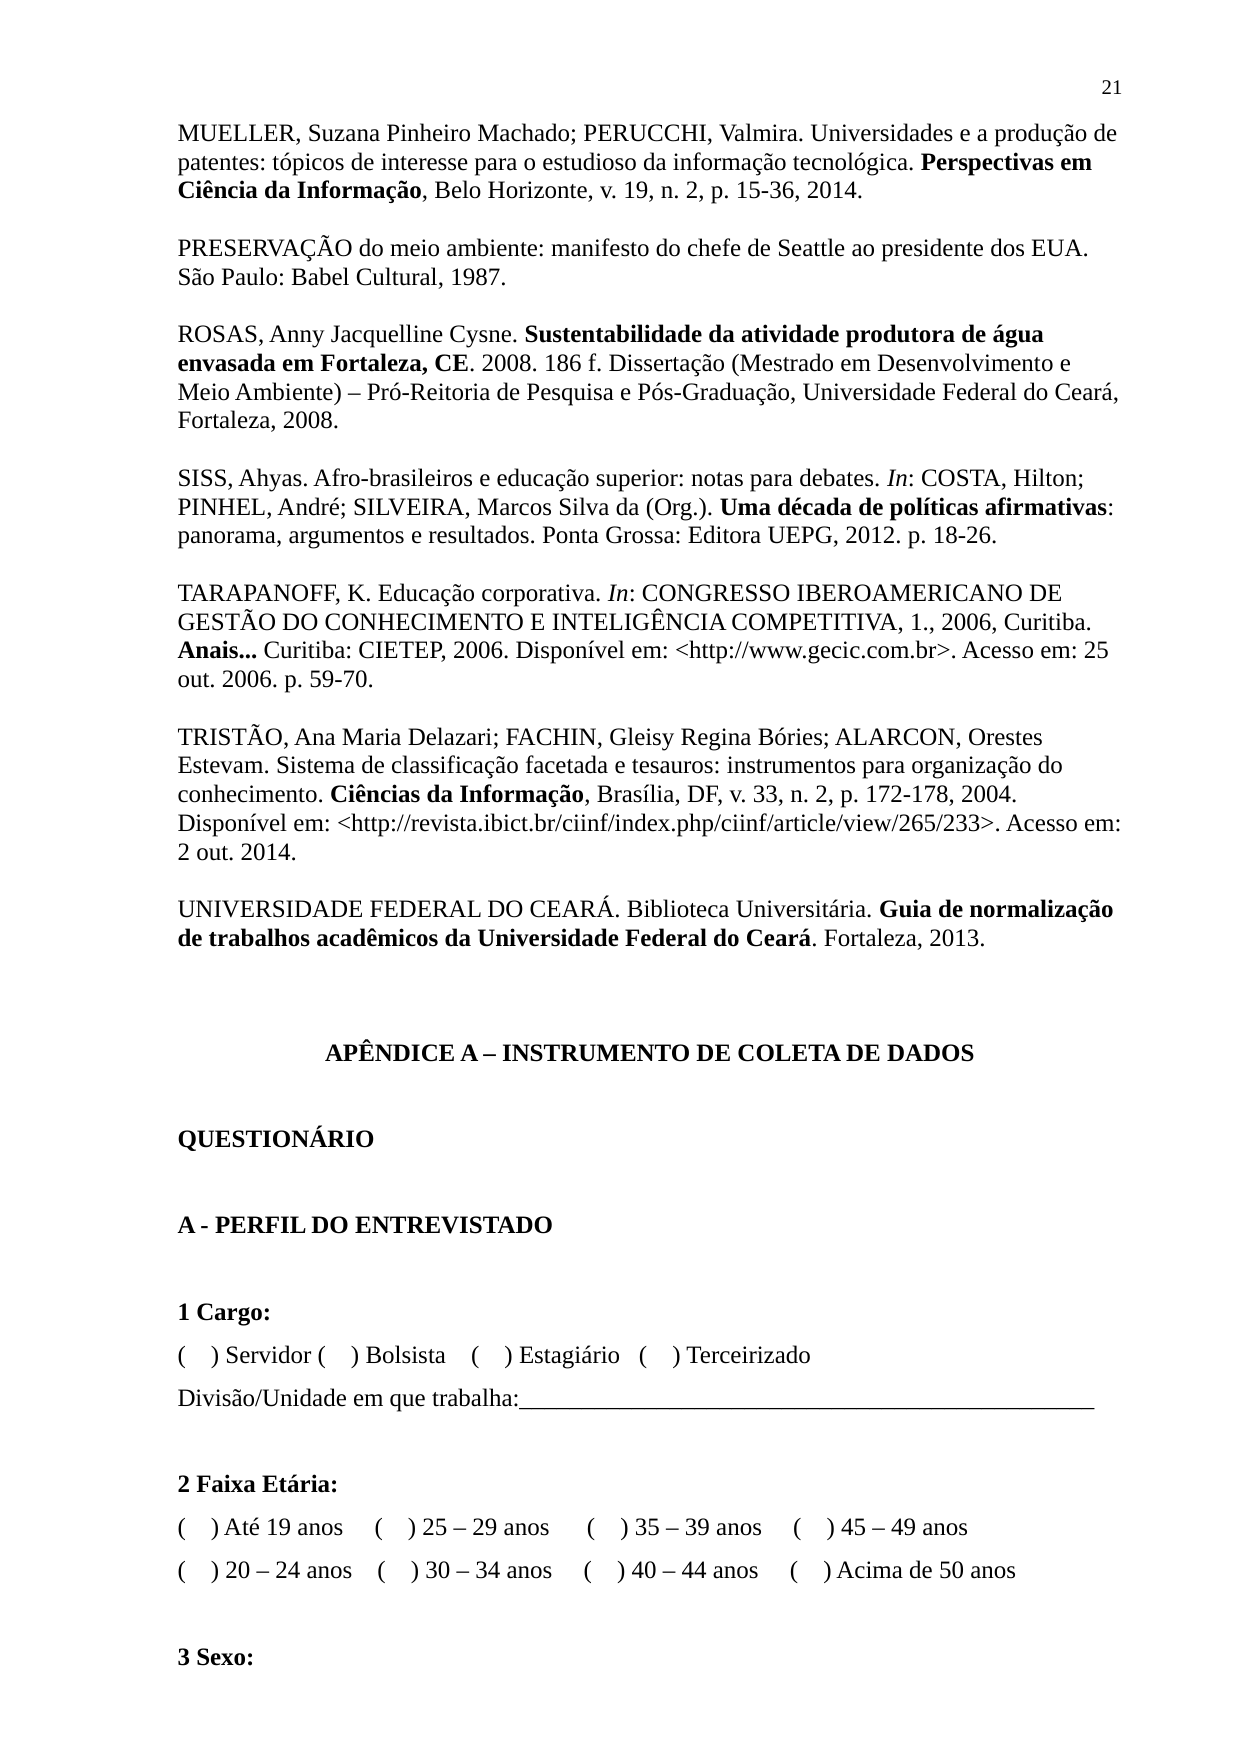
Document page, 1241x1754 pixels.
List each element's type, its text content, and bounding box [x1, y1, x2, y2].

text 2 Faixa Etária: [177, 1469, 1122, 1498]
text 3 Sexo: [177, 1642, 1122, 1671]
text QUESTIONÁRIO [177, 1124, 1122, 1153]
text Divisão/Unidade em que trabalha:______________________________________________ [177, 1383, 1122, 1412]
text ( ) 20 – 24 anos ( ) 30 – 34 anos ( ) 40 – 44 anos ( ) Acima de 50 anos [177, 1556, 1122, 1584]
text ( ) Servidor ( ) Bolsista ( ) Estagiário ( ) Terceirizado [177, 1340, 1122, 1369]
text TARAPANOFF, K. Educação corporativa. In: CONGRESSO IBEROAMERICANO DE GESTÃO DO CONHECIMENTO E INTELIGÊNCIA COMPETITIVA, 1., 2006, Curitiba. Anais... Curitiba: CIETEP, 2006. Disponível em: <http://www.gecic.com.br>. Acesso em: 25 out. 2006. p. 59-70. [177, 578, 1122, 693]
text 1 Cargo: [177, 1297, 1122, 1326]
text PRESERVAÇÃO do meio ambiente: manifesto do chefe de Seattle ao presidente dos EUA. São Paulo: Babel Cultural, 1987. [177, 233, 1122, 291]
text TRISTÃO, Ana Maria Delazari; FACHIN, Gleisy Regina Bóries; ALARCON, Orestes Estevam. Sistema de classificação facetada e tesauros: instrumentos para organização do conhecimento. Ciências da Informação, Brasília, DF, v. 33, n. 2, p. 172-178, 2004. Disponível em: <http://revista.ibict.br/ciinf/index.php/ciinf/article/view/265/233>. Acesso em: 2 out. 2014. [177, 722, 1122, 866]
text ROSAS, Anny Jacquelline Cysne. Sustentabilidade da atividade produtora de água envasada em Fortaleza, CE. 2008. 186 f. Dissertação (Mestrado em Desenvolvimento e Meio Ambiente) – Pró-Reitoria de Pesquisa e Pós-Graduação, Universidade Federal do Ceará, Fortaleza, 2008. [177, 319, 1122, 434]
text A - PERFIL DO ENTREVISTADO [177, 1211, 1122, 1239]
text APÊNDICE A – INSTRUMENTO DE COLETA DE DADOS [177, 1038, 1122, 1067]
text ( ) Até 19 anos ( ) 25 – 29 anos ( ) 35 – 39 anos ( ) 45 – 49 anos [177, 1512, 1122, 1541]
text UNIVERSIDADE FEDERAL DO CEARÁ. Biblioteca Universitária. Guia de normalização de trabalhos acadêmicos da Universidade Federal do Ceará. Fortaleza, 2013. [177, 894, 1122, 952]
text MUELLER, Suzana Pinheiro Machado; PERUCCHI, Valmira. Universidades e a produção de patentes: tópicos de interesse para o estudioso da informação tecnológica. Perspectivas em Ciência da Informação, Belo Horizonte, v. 19, n. 2, p. 15-36, 2014. [177, 118, 1122, 204]
text SISS, Ahyas. Afro-brasileiros e educação superior: notas para debates. In: COSTA, Hilton; PINHEL, André; SILVEIRA, Marcos Silva da (Org.). Uma década de políticas afirmativas: panorama, argumentos e resultados. Ponta Grossa: Editora UEPG, 2012. p. 18-26. [177, 463, 1122, 549]
